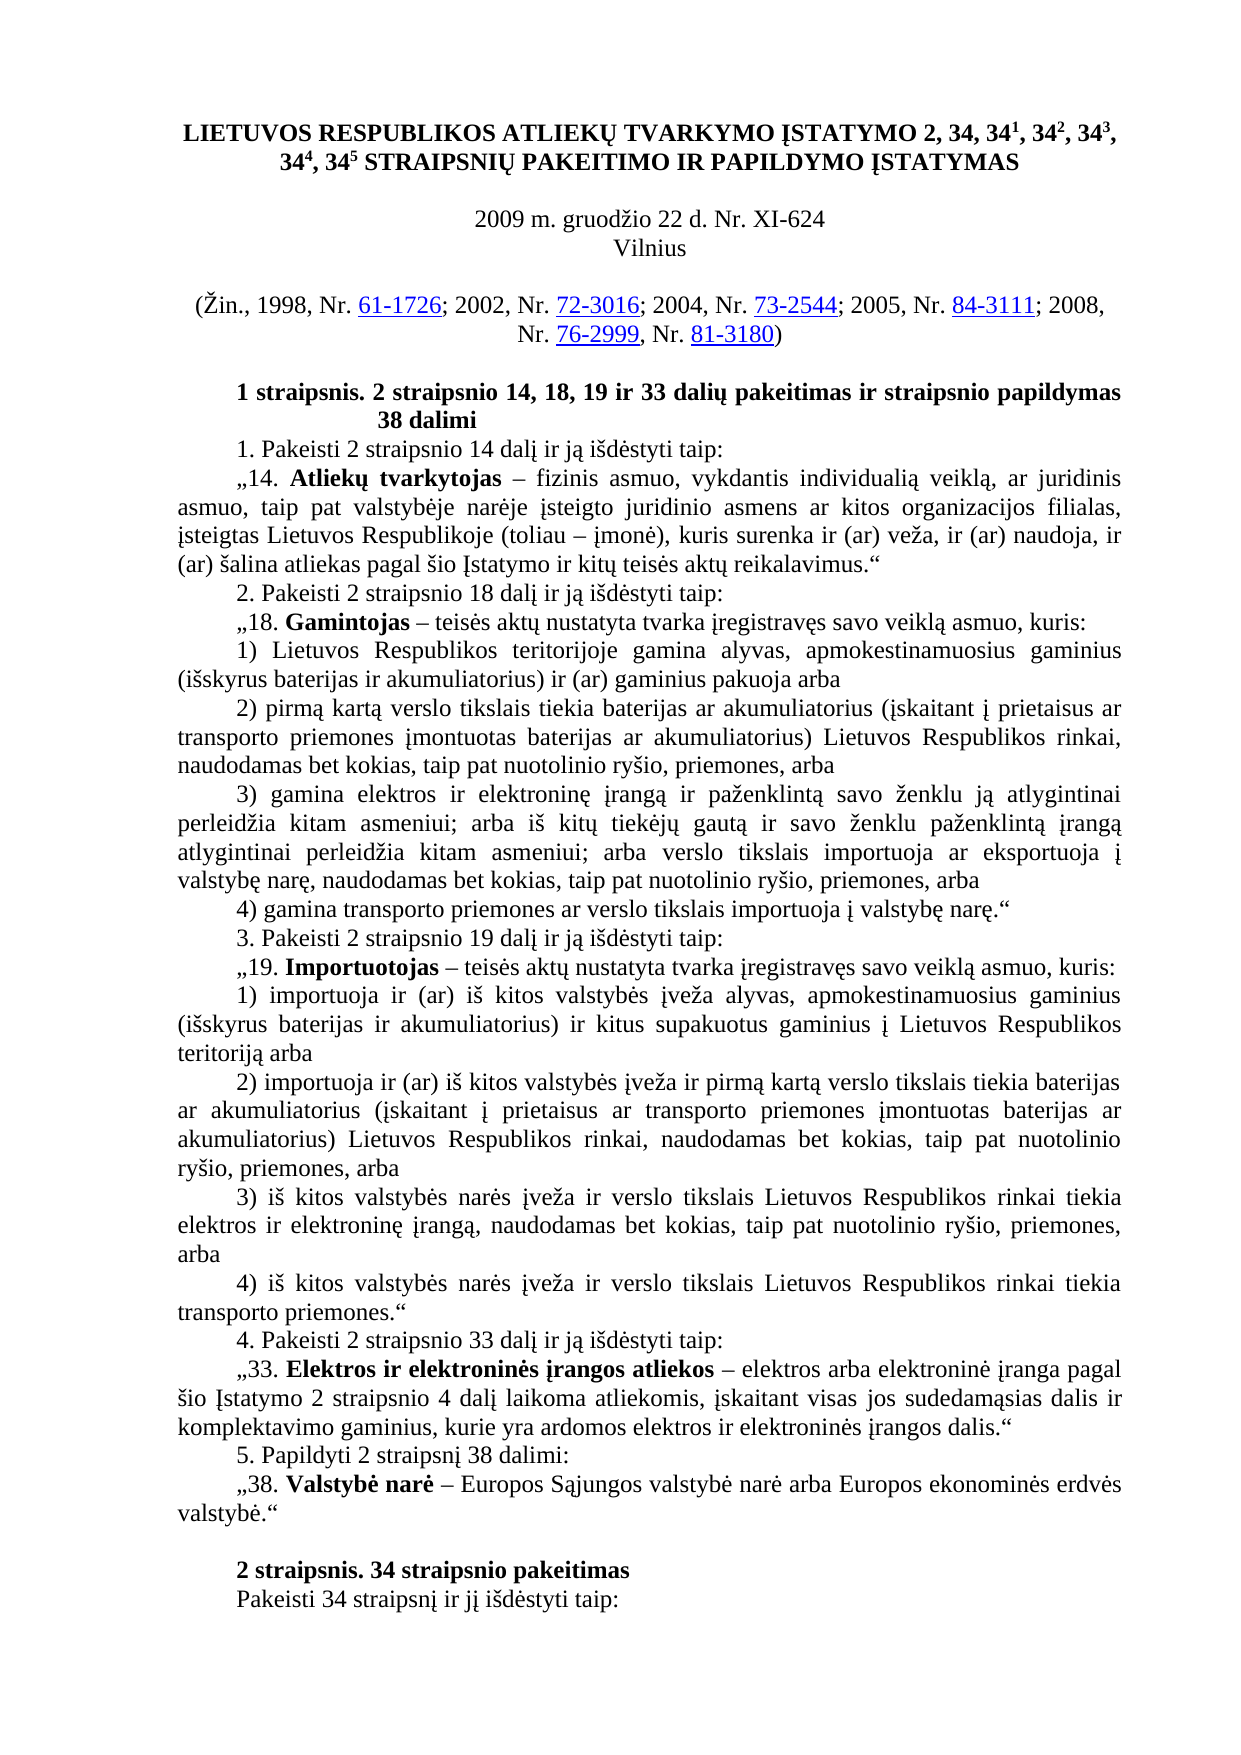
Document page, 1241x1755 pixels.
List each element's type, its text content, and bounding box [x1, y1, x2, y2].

text (Žin., 1998, Nr. 61-1726; 2002, Nr. 72-3016; 2004, Nr. 73-2544; 2005, Nr. 84-3111; 2008, Nr. 76-2999, Nr. 81-3180) [177, 291, 1122, 348]
text 3) iš kitos valstybės narės įveža ir verslo tikslais Lietuvos Respublikos rinkai tiekia elektros ir elektroninę įrangą, naudodamas bet kokias, taip pat nuotolinio ryšio, priemones, arba [177, 1182, 1122, 1268]
text 2) importuoja ir (ar) iš kitos valstybės įveža ir pirmą kartą verslo tikslais tiekia baterijas ar akumuliatorius (įskaitant į prietaisus ar transporto priemones įmontuotas baterijas ar akumuliatorius) Lietuvos Respublikos rinkai, naudodamas bet kokias, taip pat nuotolinio ryšio, priemones, arba [177, 1067, 1122, 1182]
text 2) pirmą kartą verslo tikslais tiekia baterijas ar akumuliatorius (įskaitant į prietaisus ar transporto priemones įmontuotas baterijas ar akumuliatorius) Lietuvos Respublikos rinkai, naudodamas bet kokias, taip pat nuotolinio ryšio, priemones, arba [177, 693, 1122, 779]
text 3) gamina elektros ir elektroninę įrangą ir paženklintą savo ženklu ją atlygintinai perleidžia kitam asmeniui; arba iš kitų tiekėjų gautą ir savo ženklu paženklintą įrangą atlygintinai perleidžia kitam asmeniui; arba verslo tikslais importuoja ar eksportuoja į valstybę narę, naudodamas bet kokias, taip pat nuotolinio ryšio, priemones, arba [177, 779, 1122, 894]
text 2 straipsnis. 34 straipsnio pakeitimas [177, 1556, 1122, 1584]
text 3. Pakeisti 2 straipsnio 19 dalį ir ją išdėstyti taip: [177, 923, 1122, 952]
text „19. Importuotojas – teisės aktų nustatyta tvarka įregistravęs savo veiklą asmuo, kuris: [177, 952, 1122, 981]
text 1) importuoja ir (ar) iš kitos valstybės įveža alyvas, apmokestinamuosius gaminius (išskyrus baterijas ir akumuliatorius) ir kitus supakuotus gaminius į Lietuvos Respublikos teritoriją arba [177, 981, 1122, 1067]
text 1) Lietuvos Respublikos teritorijoje gamina alyvas, apmokestinamuosius gaminius (išskyrus baterijas ir akumuliatorius) ir (ar) gaminius pakuoja arba [177, 636, 1122, 693]
text „38. Valstybė narė – Europos Sąjungos valstybė narė arba Europos ekonominės erdvės valstybė.“ [177, 1469, 1122, 1527]
text „33. Elektros ir elektroninės įrangos atliekos – elektros arba elektroninė įranga pagal šio Įstatymo 2 straipsnio 4 dalį laikoma atliekomis, įskaitant visas jos sudedamąsias dalis ir komplektavimo gaminius, kurie yra ardomos elektros ir elektroninės įrangos dalis.“ [177, 1354, 1122, 1441]
text 5. Papildyti 2 straipsnį 38 dalimi: [177, 1441, 1122, 1469]
text „18. Gamintojas – teisės aktų nustatyta tvarka įregistravęs savo veiklą asmuo, kuris: [177, 607, 1122, 636]
text Pakeisti 34 straipsnį ir jį išdėstyti taip: [177, 1584, 1122, 1613]
text 2009 m. gruodžio 22 d. Nr. XI-624 [177, 204, 1122, 233]
text LIETUVOS RESPUBLIKOS ATLIEKŲ TVARKYMO ĮSTATYMO 2, 34, 341, 342, 343, 344, 345 STRAIPSNIŲ PAKEITIMO IR PAPILDYMO ĮSTATYMAS [177, 118, 1122, 176]
text Vilnius [177, 233, 1122, 262]
text 4) gamina transporto priemones ar verslo tikslais importuoja į valstybę narę.“ [177, 894, 1122, 923]
text „14. Atliekų tvarkytojas – fizinis asmuo, vykdantis individualią veiklą, ar juridinis asmuo, taip pat valstybėje narėje įsteigto juridinio asmens ar kitos organizacijos filialas, įsteigtas Lietuvos Respublikoje (toliau – įmonė), kuris surenka ir (ar) veža, ir (ar) naudoja, ir (ar) šalina atliekas pagal šio Įstatymo ir kitų teisės aktų reikalavimus.“ [177, 463, 1122, 578]
text 1. Pakeisti 2 straipsnio 14 dalį ir ją išdėstyti taip: [177, 434, 1122, 463]
text 4) iš kitos valstybės narės įveža ir verslo tikslais Lietuvos Respublikos rinkai tiekia transporto priemones.“ [177, 1268, 1122, 1326]
text 4. Pakeisti 2 straipsnio 33 dalį ir ją išdėstyti taip: [177, 1326, 1122, 1354]
text 2. Pakeisti 2 straipsnio 18 dalį ir ją išdėstyti taip: [177, 578, 1122, 607]
text 1 straipsnis. 2 straipsnio 14, 18, 19 ir 33 dalių pakeitimas ir straipsnio papildymas 38 dalimi [236, 377, 1122, 434]
